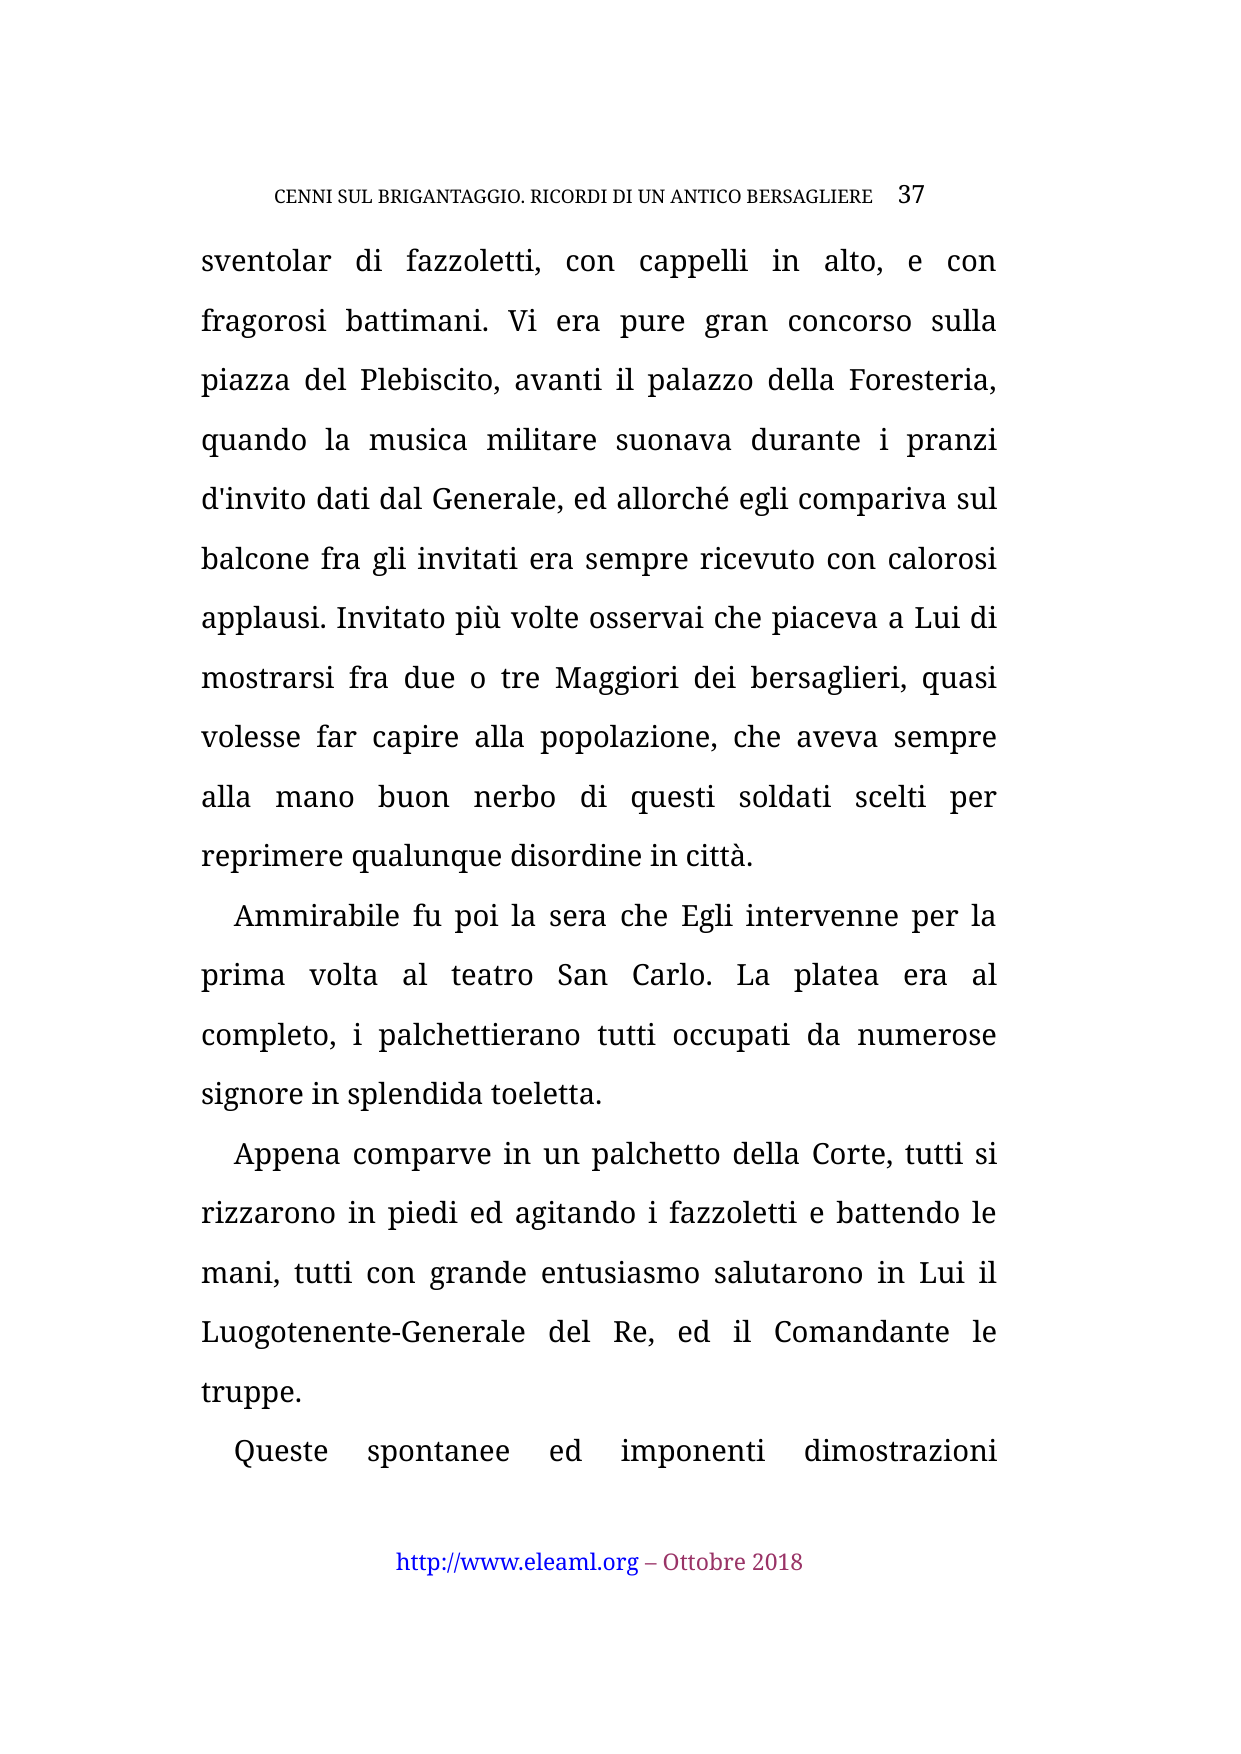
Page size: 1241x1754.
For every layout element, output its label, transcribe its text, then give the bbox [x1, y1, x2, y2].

text Ammirabile fu poi la sera che Egli intervenne per la prima volta al teatro San Carlo. La platea era al completo, i palchettierano tutti occupati da numerose signore in splendida toeletta. [201, 895, 998, 1113]
text Appena comparve in un palchetto della Corte, tutti si rizzarono in piedi ed agitando i fazzoletti e battendo le mani, tutti con grande entusiasmo salutarono in Lui il Luogotenente-Generale del Re, ed il Comandante le truppe. [201, 1133, 998, 1411]
text sventolar di fazzoletti, con cappelli in alto, e con fragorosi battimani. Vi era pure gran concorso sulla piazza del Plebiscito, avanti il palazzo della Foresteria, quando la musica militare suonava durante i pranzi d'invito dati dal Generale, ed allorché egli compariva sul balcone fra gli invitati era sempre ricevuto con calorosi applausi. Invitato più volte osservai che piaceva a Lui di mostrarsi fra due o tre Maggiori dei bersaglieri, quasi volesse far capire alla popolazione, che aveva sempre alla mano buon nerbo di questi soldati scelti per reprimere qualunque disordine in città. [201, 241, 998, 875]
text Queste spontanee ed imponenti dimostrazioni [201, 1430, 998, 1470]
